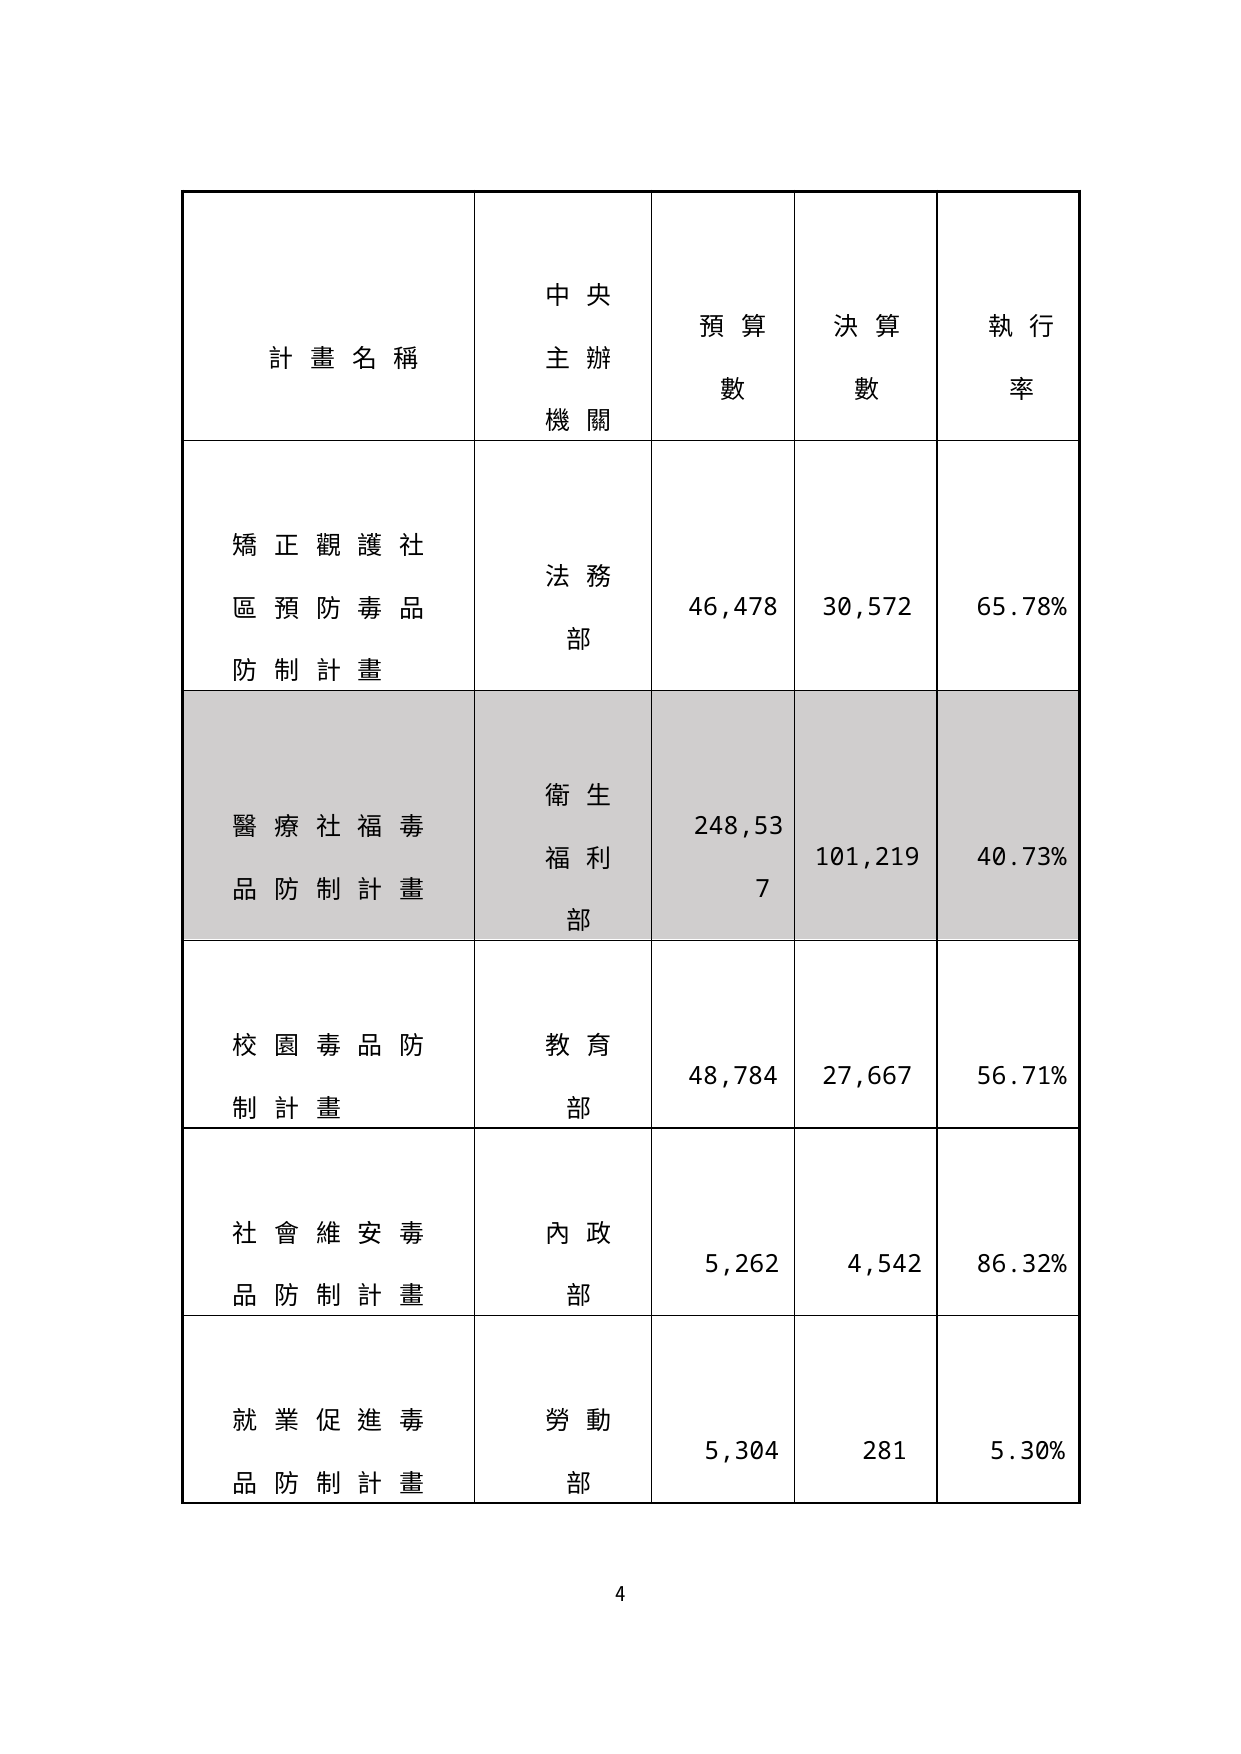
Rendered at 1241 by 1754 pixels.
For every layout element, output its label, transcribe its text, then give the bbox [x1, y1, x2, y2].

table_cell 86.32% [938, 1129, 1078, 1314]
table_cell 教育部 [475, 941, 651, 1127]
table_header 計畫名稱 [184, 193, 474, 439]
table_cell 30,572 [795, 441, 936, 689]
table_cell 48,784 [652, 941, 794, 1127]
table_cell 248,537 [652, 691, 794, 939]
table_cell 5.30% [938, 1316, 1078, 1502]
table_cell 法務部 [475, 441, 651, 689]
table_cell 醫療社福毒品防制計畫 [184, 691, 474, 939]
table_header 中央主辦機關 [475, 193, 651, 439]
table_cell 56.71% [938, 941, 1078, 1127]
table_cell 校園毒品防制計畫 [184, 941, 474, 1127]
table_cell 勞動部 [475, 1316, 651, 1502]
table_cell 就業促進毒品防制計畫 [184, 1316, 474, 1502]
table_cell 5,262 [652, 1129, 794, 1314]
table_cell 4,542 [795, 1129, 936, 1314]
table_cell 5,304 [652, 1316, 794, 1502]
table_cell 矯正觀護社區預防毒品防制計畫 [184, 441, 474, 689]
table_cell 內政部 [475, 1129, 651, 1314]
table_cell 社會維安毒品防制計畫 [184, 1129, 474, 1314]
table_cell 65.78% [938, 441, 1078, 689]
table_cell 衛生福利部 [475, 691, 651, 939]
table_header 執行率 [938, 193, 1078, 439]
table_cell 101,219 [795, 691, 936, 939]
table_cell 40.73% [938, 691, 1078, 939]
table_cell 46,478 [652, 441, 794, 689]
table_header 預算數 [652, 193, 794, 439]
table_header 決算數 [795, 193, 936, 439]
table_cell 27,667 [795, 941, 936, 1127]
table_cell 281 [795, 1316, 936, 1502]
